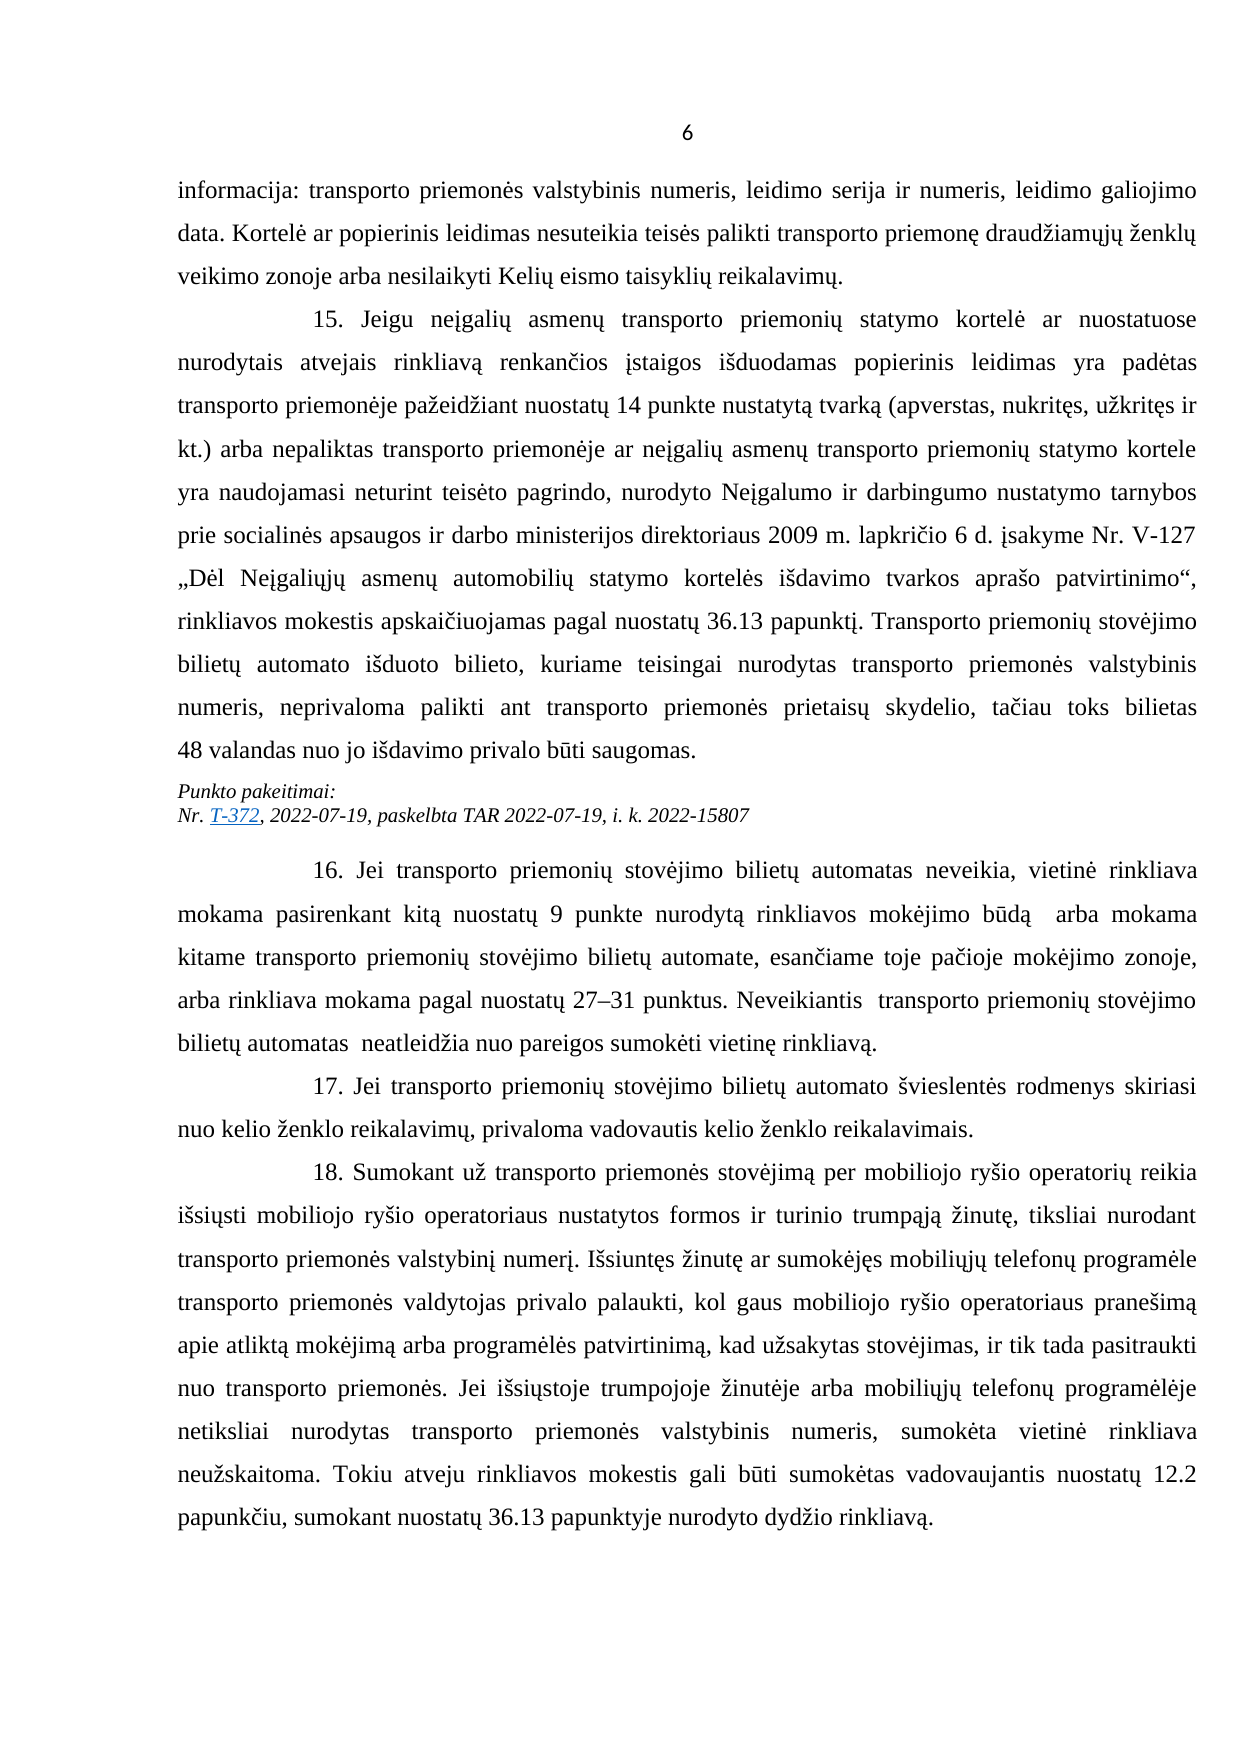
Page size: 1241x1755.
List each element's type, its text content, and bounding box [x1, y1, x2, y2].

text 17. Jei transporto priemonių stovėjimo bilietų automato švieslentės rodmenys skiriasi nuo kelio ženklo reikalavimų, privaloma vadovautis kelio ženklo reikalavimais. [177, 1071, 1198, 1143]
text Nr. T-372, 2022-07-19, paskelbta TAR 2022-07-19, i. k. 2022-15807 [177, 803, 1198, 827]
text informacija: transporto priemonės valstybinis numeris, leidimo serija ir numeris, leidimo galiojimo data. Kortelė ar popierinis leidimas nesuteikia teisės palikti transporto priemonę draudžiamųjų ženklų veikimo zonoje arba nesilaikyti Kelių eismo taisyklių reikalavimų. [177, 175, 1198, 290]
text Punkto pakeitimai: [177, 779, 1198, 803]
text 18. Sumokant už transporto priemonės stovėjimą per mobiliojo ryšio operatorių reikia išsiųsti mobiliojo ryšio operatoriaus nustatytos formos ir turinio trumpąją žinutę, tiksliai nurodant transporto priemonės valstybinį numerį. Išsiuntęs žinutę ar sumokėjęs mobiliųjų telefonų programėle transporto priemonės valdytojas privalo palaukti, kol gaus mobiliojo ryšio operatoriaus pranešimą apie atliktą mokėjimą arba programėlės patvirtinimą, kad užsakytas stovėjimas, ir tik tada pasitraukti nuo transporto priemonės. Jei išsiųstoje trumpojoje žinutėje arba mobiliųjų telefonų programėlėje netiksliai nurodytas transporto priemonės valstybinis numeris, sumokėta vietinė rinkliava neužskaitoma. Tokiu atveju rinkliavos mokestis gali būti sumokėtas vadovaujantis nuostatų 12.2 papunkčiu, sumokant nuostatų 36.13 papunktyje nurodyto dydžio rinkliavą. [177, 1157, 1198, 1531]
text 16. Jei transporto priemonių stovėjimo bilietų automatas neveikia, vietinė rinkliava mokama pasirenkant kitą nuostatų 9 punkte nurodytą rinkliavos mokėjimo būdą arba mokama kitame transporto priemonių stovėjimo bilietų automate, esančiame toje pačioje mokėjimo zonoje, arba rinkliava mokama pagal nuostatų 27–31 punktus. Neveikiantis transporto priemonių stovėjimo bilietų automatas neatleidžia nuo pareigos sumokėti vietinę rinkliavą. [177, 856, 1198, 1057]
text 15. Jeigu neįgalių asmenų transporto priemonių statymo kortelė ar nuostatuose nurodytais atvejais rinkliavą renkančios įstaigos išduodamas popierinis leidimas yra padėtas transporto priemonėje pažeidžiant nuostatų 14 punkte nustatytą tvarką (apverstas, nukritęs, užkritęs ir kt.) arba nepaliktas transporto priemonėje ar neįgalių asmenų transporto priemonių statymo kortele yra naudojamasi neturint teisėto pagrindo, nurodyto Neįgalumo ir darbingumo nustatymo tarnybos prie socialinės apsaugos ir darbo ministerijos direktoriaus 2009 m. lapkričio 6 d. įsakyme Nr. V-127 „Dėl Neįgaliųjų asmenų automobilių statymo kortelės išdavimo tvarkos aprašo patvirtinimo“, rinkliavos mokestis apskaičiuojamas pagal nuostatų 36.13 papunktį. Transporto priemonių stovėjimo bilietų automato išduoto bilieto, kuriame teisingai nurodytas transporto priemonės valstybinis numeris, neprivaloma palikti ant transporto priemonės prietaisų skydelio, tačiau toks bilietas 48 valandas nuo jo išdavimo privalo būti saugomas. [177, 304, 1198, 764]
